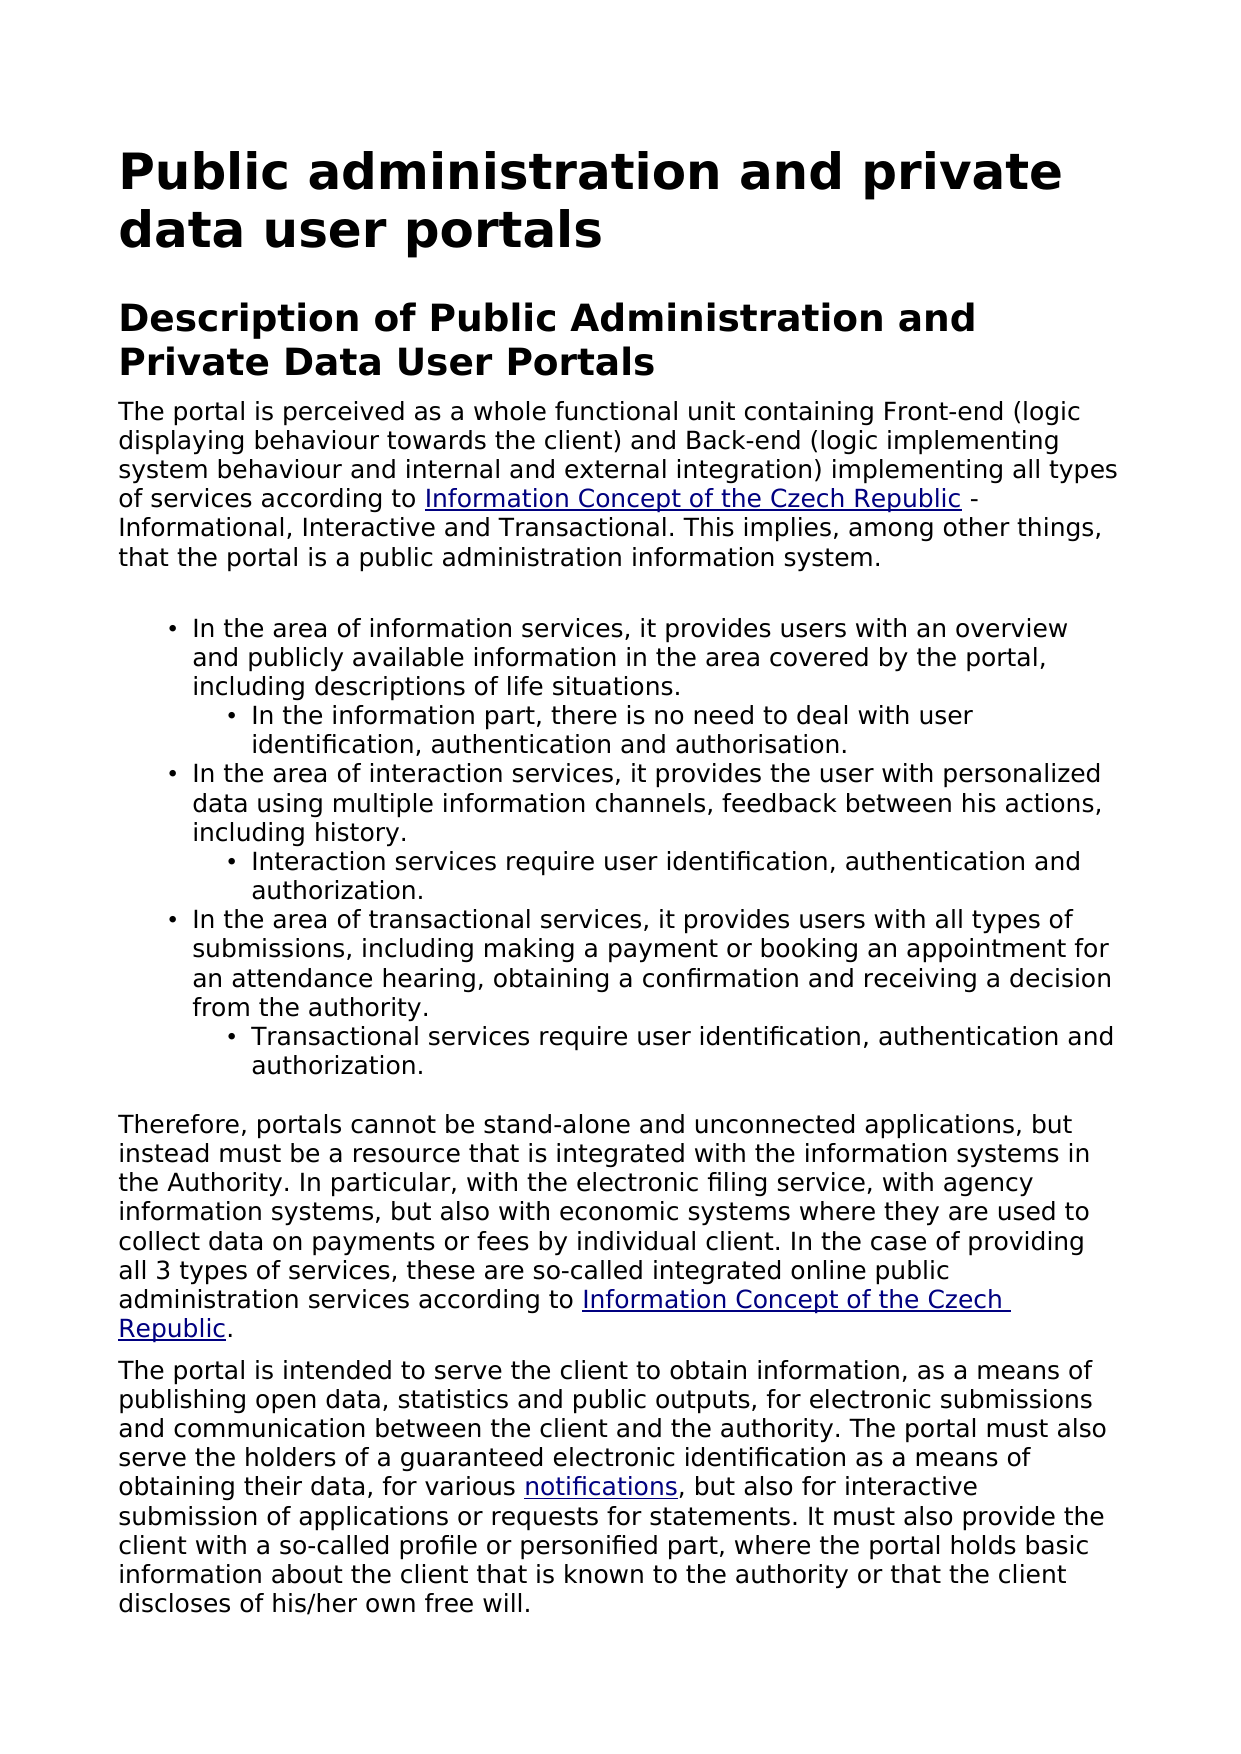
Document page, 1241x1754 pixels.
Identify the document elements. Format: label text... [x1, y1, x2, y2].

list In the area of transactional services, it provides users with all types of submissions, including making a payment or booking an appointment for an attendance hearing, obtaining a confirmation and receiving a decision from the authority. [177, 906, 1122, 1022]
subtitle Public administration and private data user portals [118, 143, 1122, 259]
list Interaction services require user identification, authentication and authorization. [236, 847, 1122, 906]
list In the information part, there is no need to deal with user identification, authentication and authorisation. [236, 701, 1122, 760]
text Therefore, portals cannot be stand-alone and unconnected applications, but instead must be a resource that is integrated with the information systems in the Authority. In particular, with the electronic filing service, with agency information systems, but also with economic systems where they are used to collect data on payments or fees by individual client. In the case of providing all 3 types of services, these are so-called integrated online public administration services according to Information Concept of the Czech Republic. [118, 1110, 1122, 1343]
list Transactional services require user identification, authentication and authorization. [236, 1022, 1122, 1081]
list In the area of information services, it provides users with an overview and publicly available information in the area covered by the portal, including descriptions of life situations. [177, 614, 1122, 701]
list In the area of interaction services, it provides the user with personalized data using multiple information channels, feedback between his actions, including history. [177, 760, 1122, 847]
text The portal is perceived as a whole functional unit containing Front-end (logic displaying behaviour towards the client) and Back-end (logic implementing system behaviour and internal and external integration) implementing all types of services according to Information Concept of the Czech Republic - Informational, Interactive and Transactional. This implies, among other things, that the portal is a public administration information system. [118, 397, 1122, 572]
subtitle Description of Public Administration and Private Data User Portals [118, 297, 1122, 384]
text The portal is intended to serve the client to obtain information, as a means of publishing open data, statistics and public outputs, for electronic submissions and communication between the client and the authority. The portal must also serve the holders of a guaranteed electronic identification as a means of obtaining their data, for various notifications, but also for interactive submission of applications or requests for statements. It must also provide the client with a so-called profile or personified part, where the portal holds basic information about the client that is known to the authority or that the client discloses of his/her own free will. [118, 1356, 1122, 1618]
